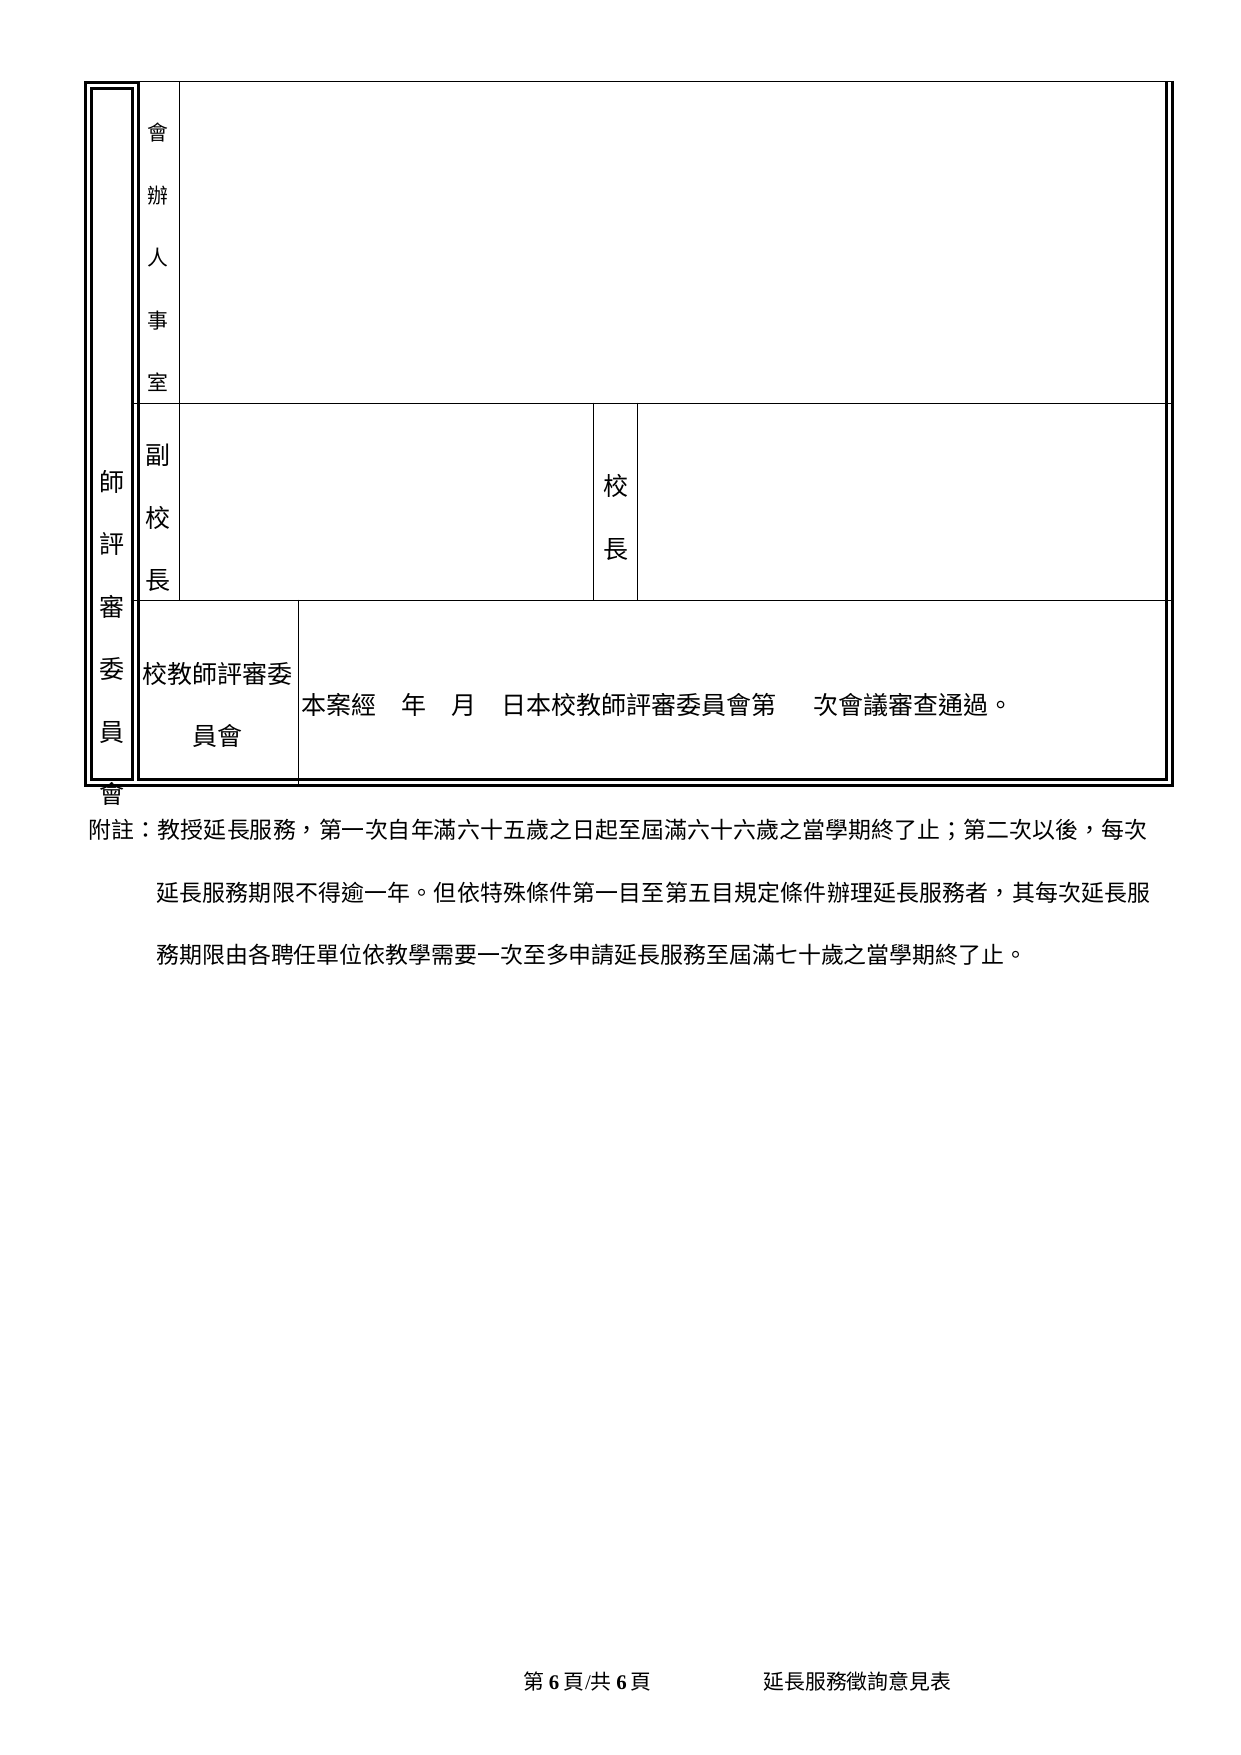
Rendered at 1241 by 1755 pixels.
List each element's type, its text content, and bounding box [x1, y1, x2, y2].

table_cell 本案經 年 月 日本校教師評審委員會第 次會議審查通過。 [299, 601, 1165, 778]
table_cell 副 校 長 [140, 404, 179, 599]
table_cell [180, 82, 1165, 403]
table_cell 3學校同意後，三級教師評審委員會進行審議 [93, 90, 131, 778]
table_cell [180, 404, 593, 599]
table_cell [638, 404, 1165, 599]
table_cell 3學校同意後，三級教師評審委員會進行審議 [89, 84, 135, 778]
text 附註：教授延長服務，第一次自年滿六十五歲之日起至屆滿六十六歲之當學期終了止；第二次以後，每次延長服務期限不得逾一年。但依特殊條件第一目至第五目規定條件辦理延長服務者，其每次延長服務期限由各聘任單位依教學需要一次至多申請延長服務至屆滿七十歲之當學期終了止。 [89, 787, 1152, 974]
table_cell 會 辦人事室 [140, 82, 179, 403]
table_cell 校長 [594, 404, 637, 599]
table_cell 校教師評審委員會 [140, 601, 298, 778]
